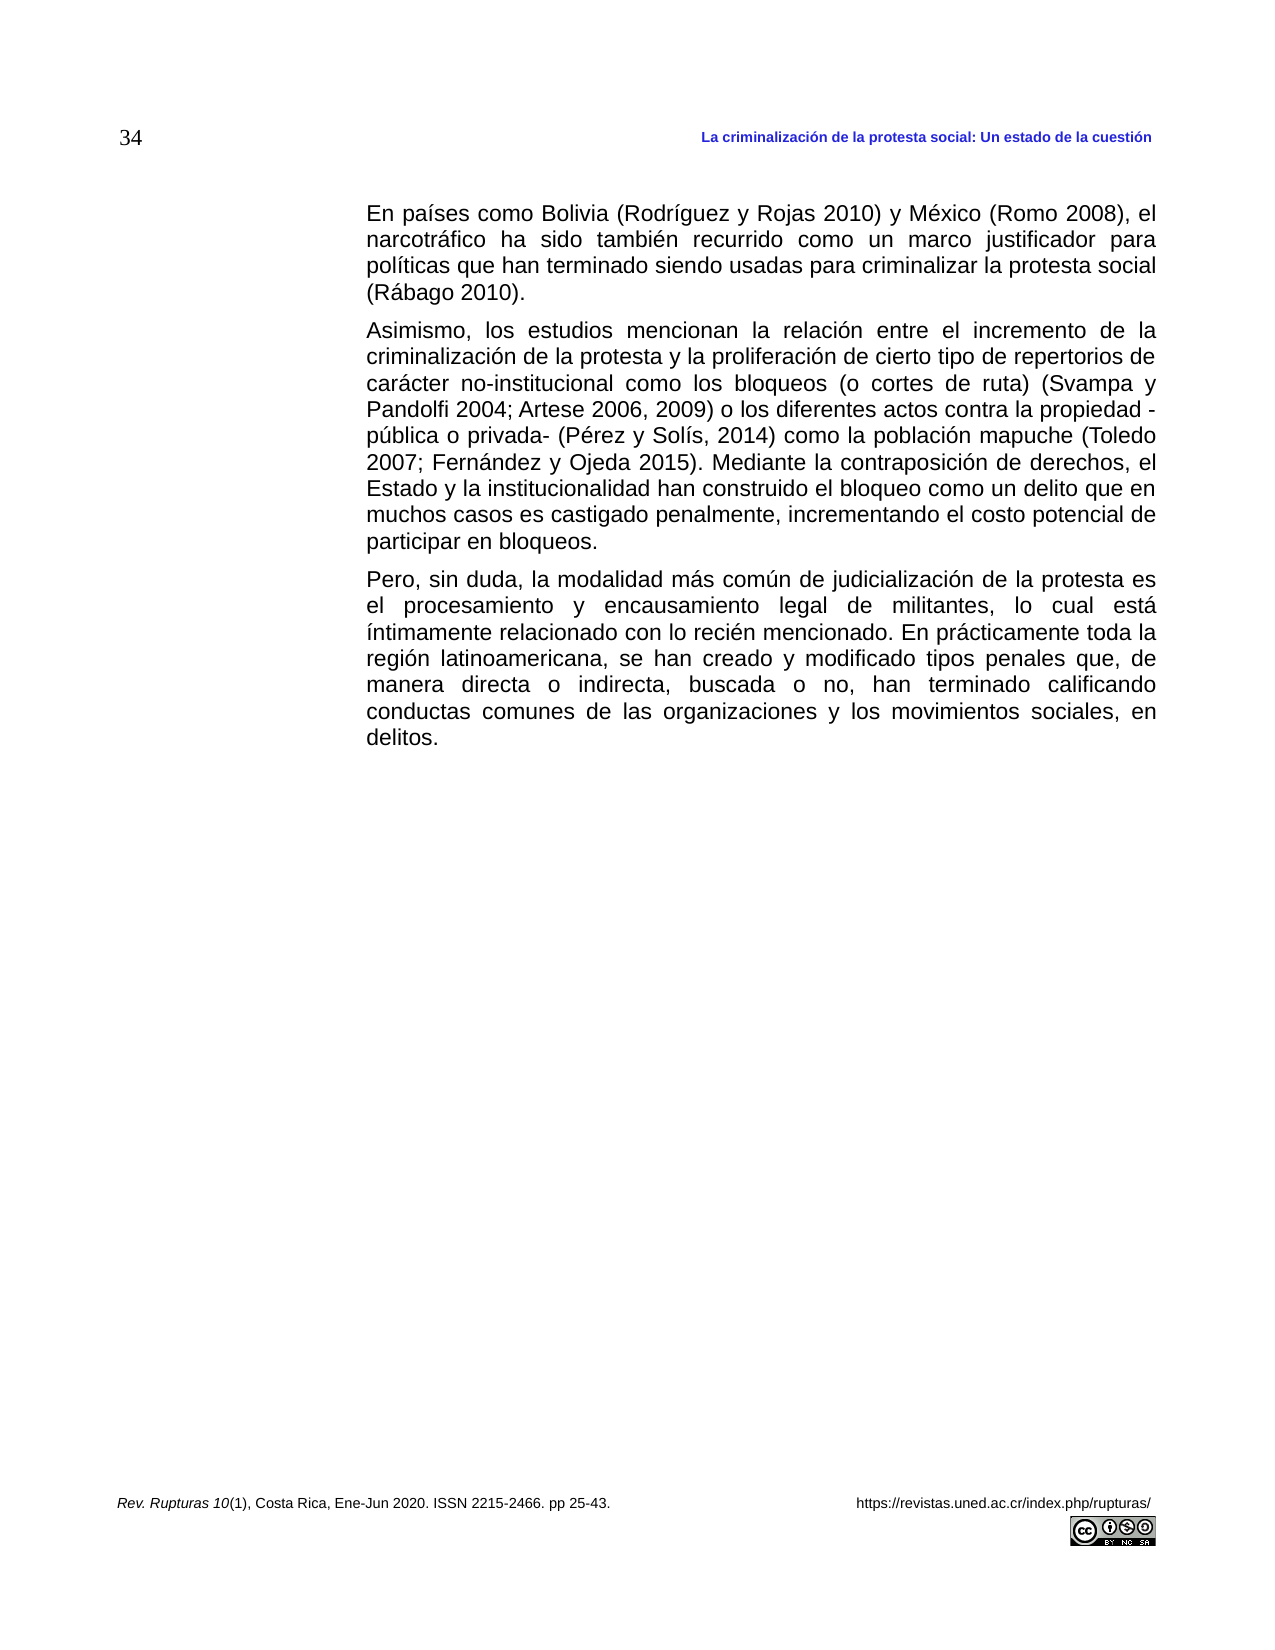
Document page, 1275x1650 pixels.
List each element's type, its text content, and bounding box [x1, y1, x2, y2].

picture [1070, 1516, 1156, 1546]
text En países como Bolivia (Rodríguez y Rojas 2010) y México (Romo 2008), el narcotráfico ha sido también recurrido como un marco justificador para políticas que han terminado siendo usadas para criminalizar la protesta social (Rábago 2010). [366, 200, 1157, 305]
text Asimismo, los estudios mencionan la relación entre el incremento de la criminalización de la protesta y la proliferación de cierto tipo de repertorios de carácter no-institucional como los bloqueos (o cortes de ruta) (Svampa y Pandolfi 2004; Artese 2006, 2009) o los diferentes actos contra la propiedad -pública o privada- (Pérez y Solís, 2014) como la población mapuche (Toledo 2007; Fernández y Ojeda 2015). Mediante la contraposición de derechos, el Estado y la institucionalidad han construido el bloqueo como un delito que en muchos casos es castigado penalmente, incrementando el costo potencial de participar en bloqueos. [366, 317, 1157, 554]
text Pero, sin duda, la modalidad más común de judicialización de la protesta es el procesamiento y encausamiento legal de militantes, lo cual está íntimamente relacionado con lo recién mencionado. En prácticamente toda la región latinoamericana, se han creado y modificado tipos penales que, de manera directa o indirecta, buscada o no, han terminado calificando conductas comunes de las organizaciones y los movimientos sociales, en delitos. [366, 566, 1157, 750]
